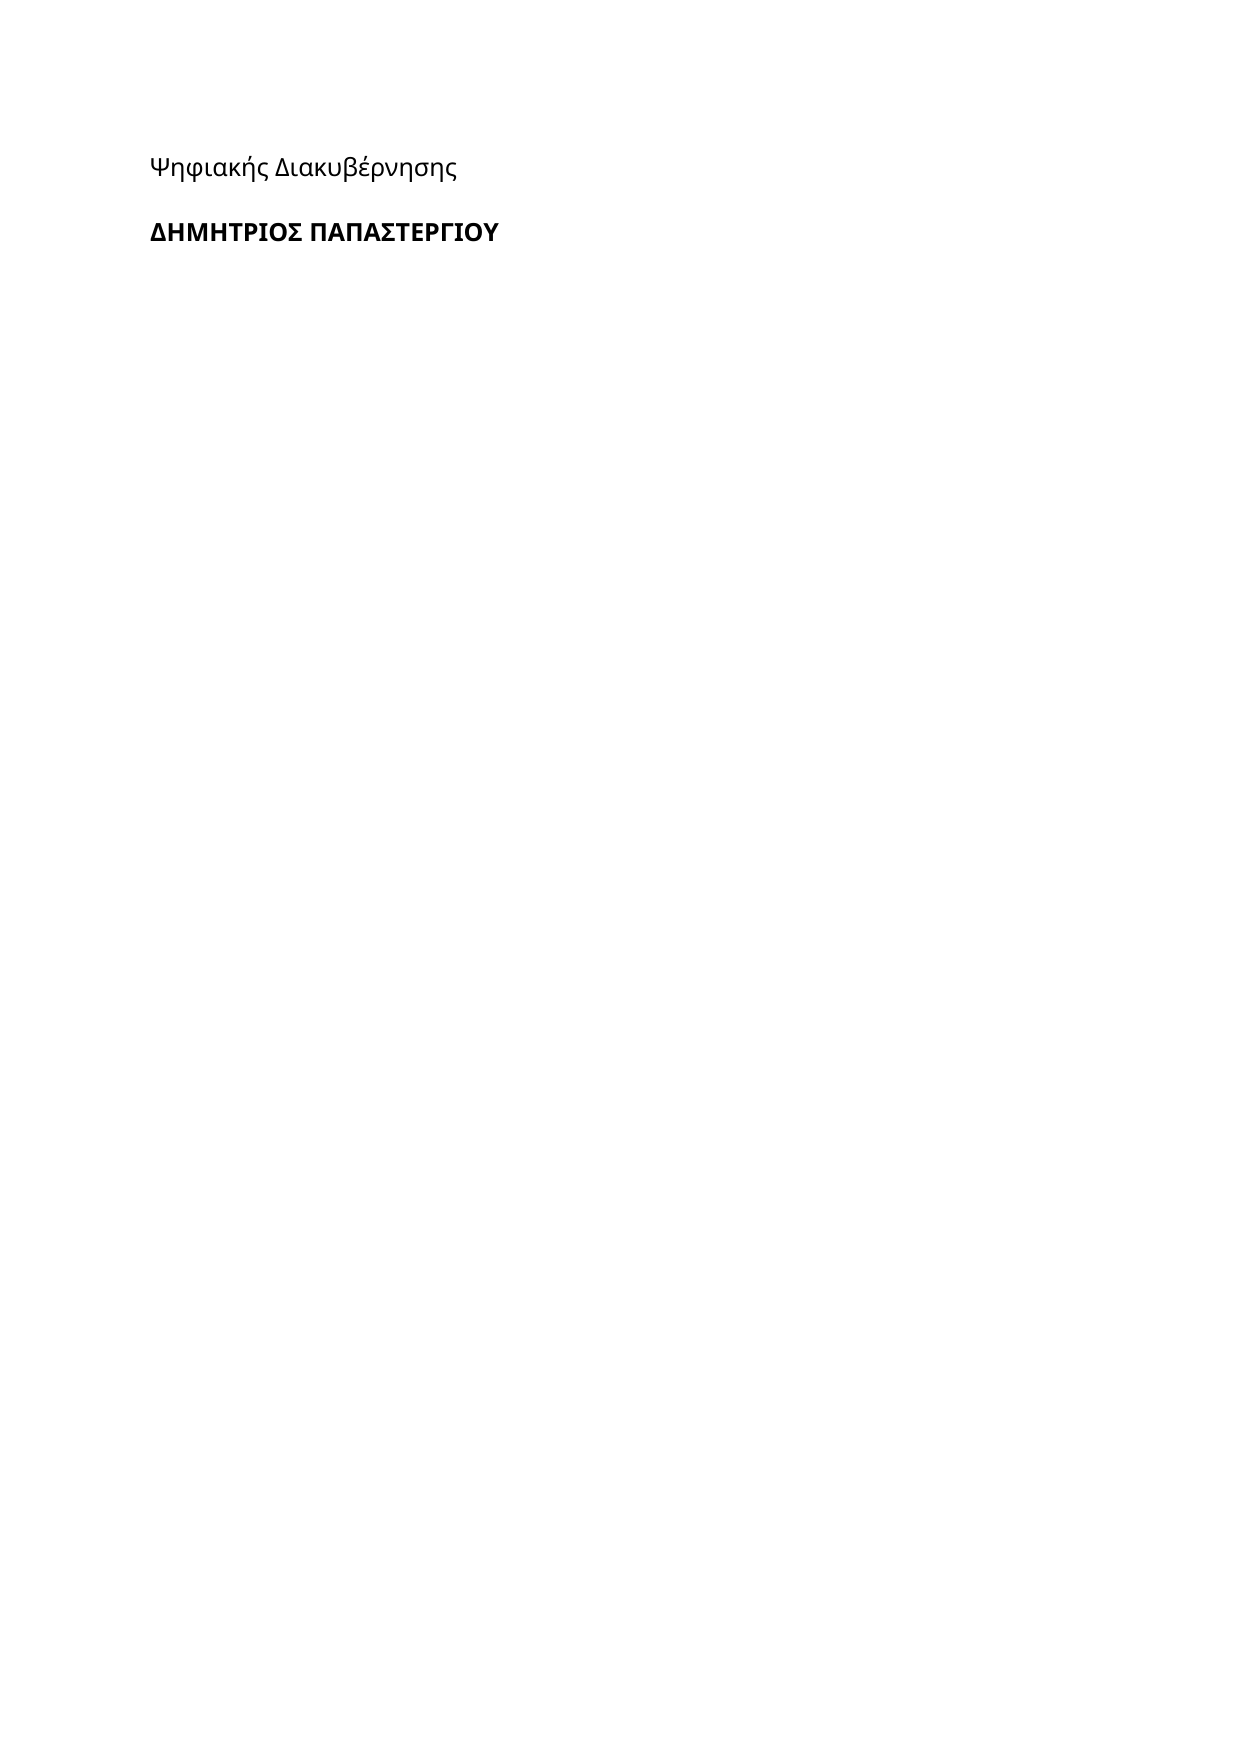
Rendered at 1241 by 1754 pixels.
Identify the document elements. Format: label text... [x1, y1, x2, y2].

text Ψηφιακής Διακυβέρνησης [150, 150, 1090, 184]
text ΔΗΜΗΤΡΙΟΣ ΠΑΠΑΣΤΕΡΓΙΟΥ [150, 214, 1090, 248]
